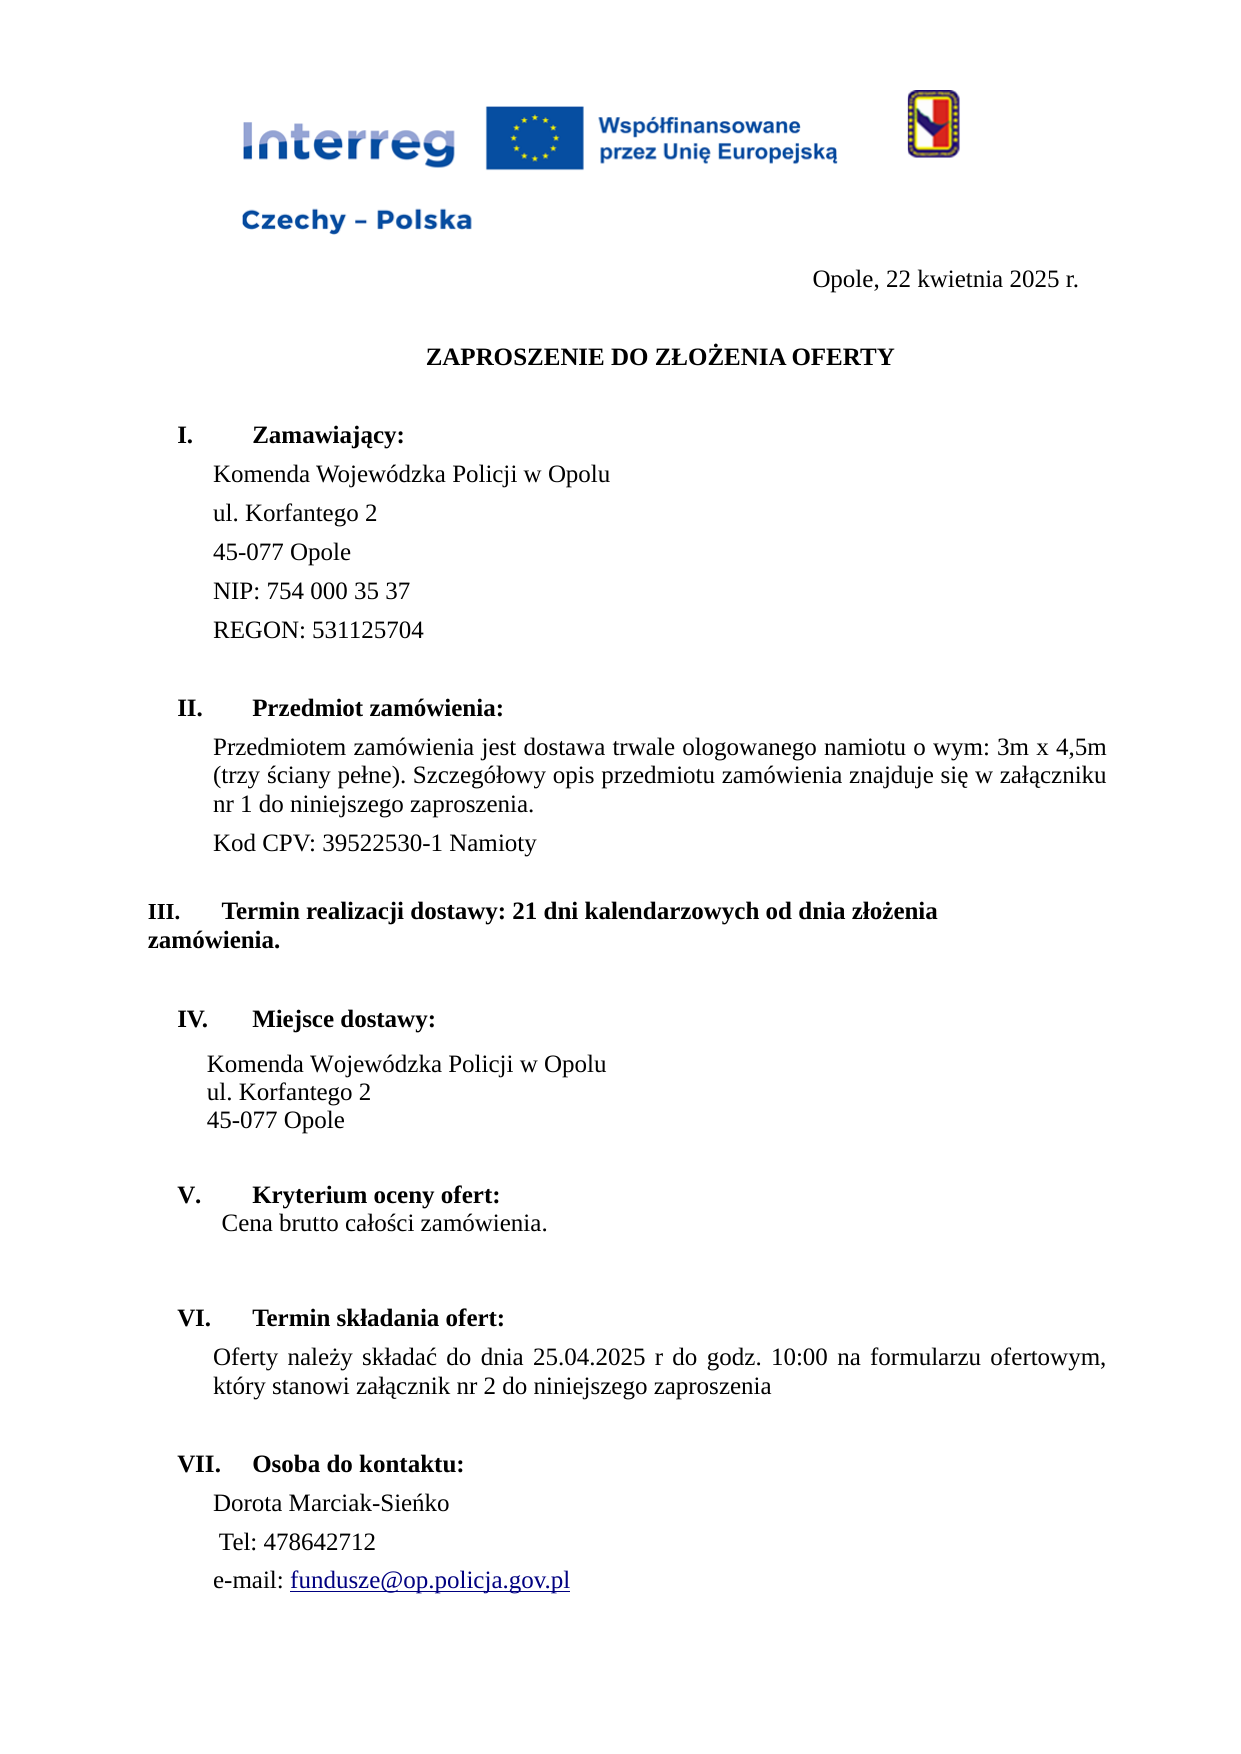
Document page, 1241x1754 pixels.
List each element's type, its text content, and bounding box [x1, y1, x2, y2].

text Tel: 478642712 [213, 1527, 1107, 1555]
list Zamawiający: [177, 420, 1107, 449]
text ZAPROSZENIE DO ZŁOŻENIA OFERTY [213, 342, 1107, 371]
text REGON: 531125704 [213, 615, 1107, 644]
text Komenda Wojewódzka Policji w Opolu [213, 459, 1107, 488]
list Termin realizacji dostawy: 21 dni kalendarzowych od dnia złożenia zamówienia. [148, 896, 1063, 953]
list Komenda Wojewódzka Policji w Opolu [207, 1049, 1107, 1078]
list Kryterium oceny ofert: [177, 1180, 1107, 1208]
text NIP: 754 000 35 37 [213, 576, 1107, 605]
text Opole, 22 kwietnia 2025 r. [804, 264, 1107, 293]
text Przedmiotem zamówienia jest dostawa trwale ologowanego namiotu o wym: 3m x 4,5m (trzy ściany pełne). Szczegółowy opis przedmiotu zamówienia znajduje się w załączniku nr 1 do niniejszego zaproszenia. [213, 732, 1107, 818]
text Cena brutto całości zamówienia. [221, 1208, 1107, 1237]
list Termin składania ofert: [177, 1303, 1107, 1332]
text ul. Korfantego 2 [198, 1078, 1107, 1106]
text Kod CPV: 39522530-1 Namioty [213, 828, 1107, 857]
text Dorota Marciak-Sieńko [213, 1488, 1107, 1516]
text ul. Korfantego 2 [213, 498, 1107, 527]
list Miejsce dostawy: [177, 1004, 1107, 1032]
list Przedmiot zamówienia: [177, 693, 1107, 722]
text e-mail: fundusze@op.policja.gov.pl [213, 1566, 1107, 1594]
text 45-077 Opole [198, 1106, 1107, 1134]
list Osoba do kontaktu: [177, 1449, 1107, 1477]
text 45-077 Opole [213, 537, 1107, 566]
text Oferty należy składać do dnia 25.04.2025 r do godz. 10:00 na formularzu ofertowym, który stanowi załącznik nr 2 do niniejszego zaproszenia [213, 1342, 1107, 1399]
